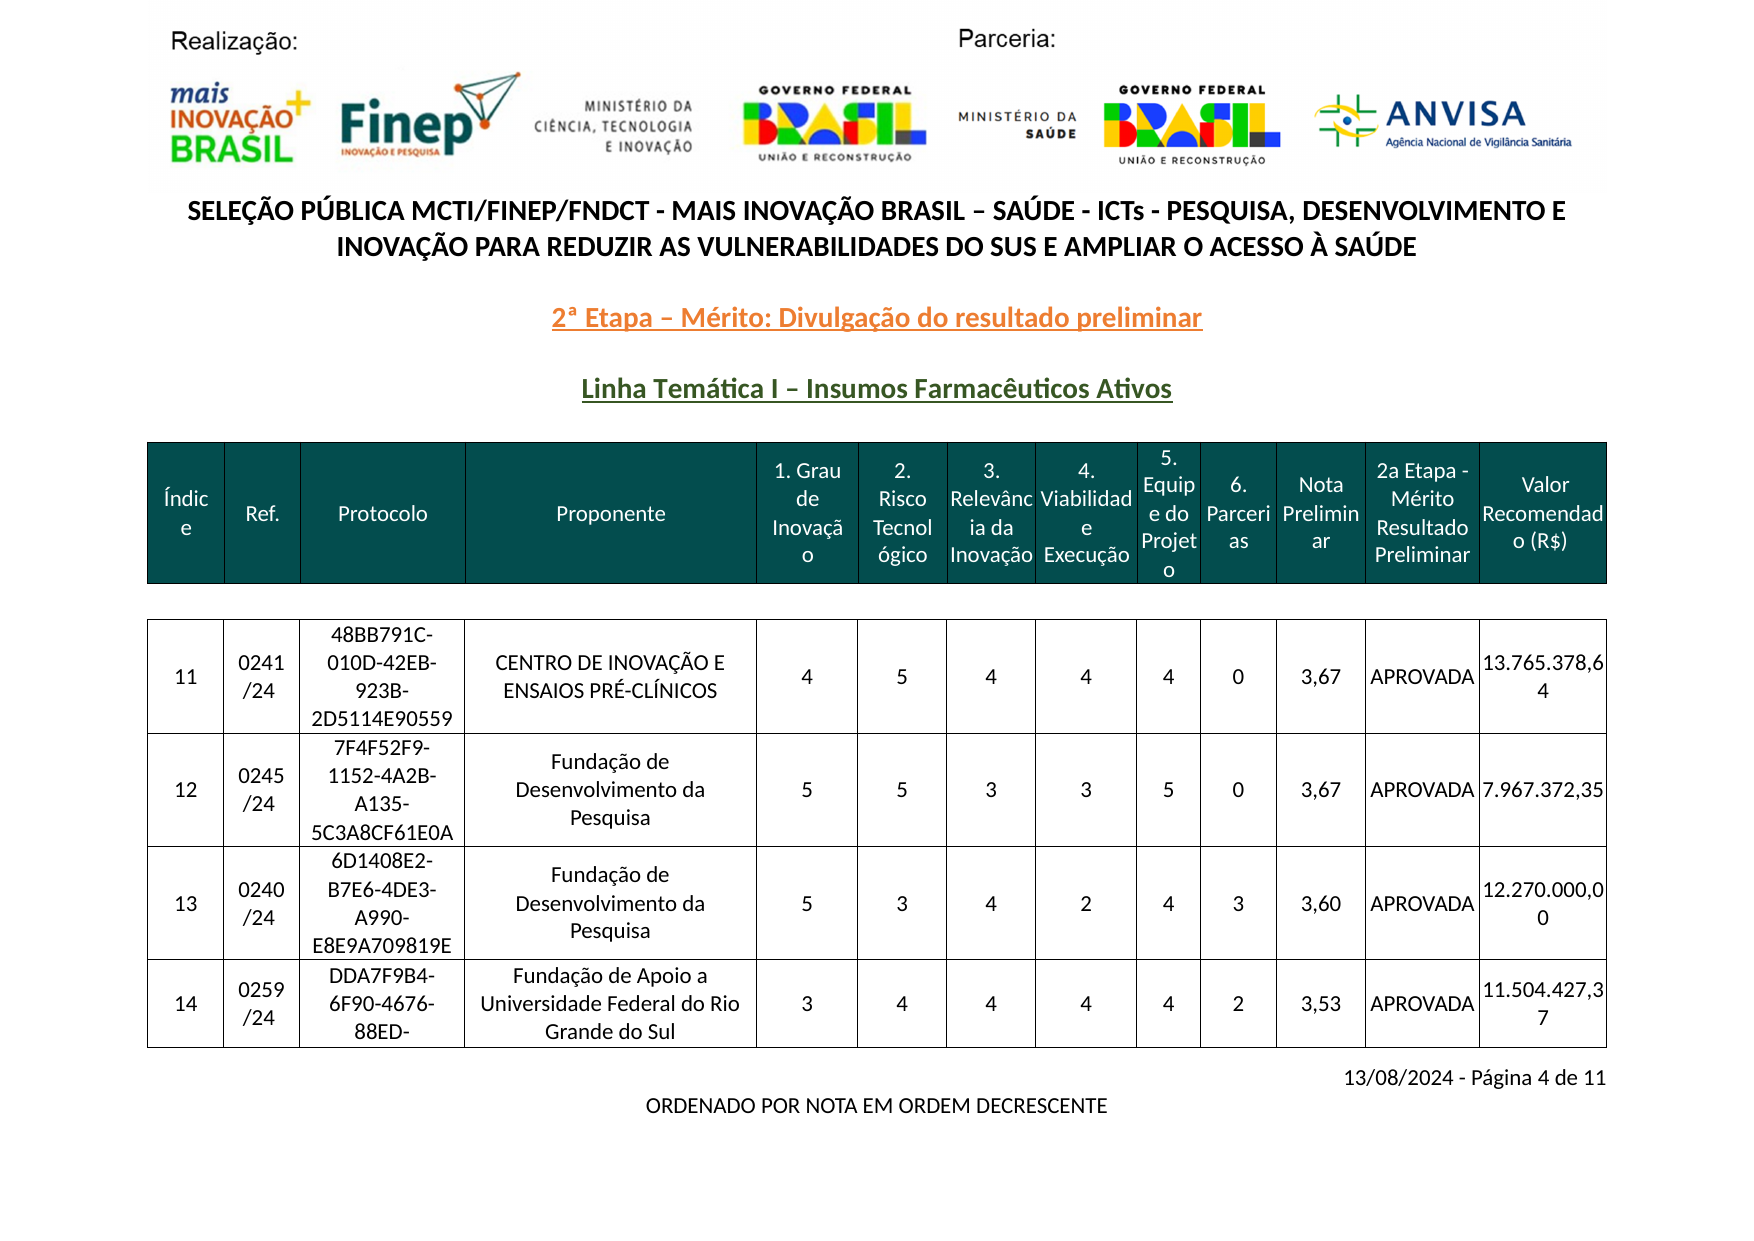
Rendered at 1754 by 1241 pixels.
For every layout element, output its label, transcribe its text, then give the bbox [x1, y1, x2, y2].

table_cell APROVADA [1366, 847, 1479, 959]
table_cell 5 [858, 620, 946, 732]
table_cell 7.967.372,35 [1480, 734, 1606, 846]
table_cell APROVADA [1366, 734, 1479, 846]
table_cell 3,53 [1277, 960, 1365, 1047]
table_cell 0241/24 [224, 620, 299, 732]
table_cell 3 [757, 960, 857, 1047]
table_cell 3,67 [1277, 620, 1365, 732]
table_cell CENTRO DE INOVAÇÃO E ENSAIOS PRÉ-CLÍNICOS [465, 620, 756, 732]
table_cell 4 [1137, 620, 1200, 732]
table_cell 3 [1036, 734, 1136, 846]
table_cell 6D1408E2-B7E6-4DE3-A990-E8E9A709819E [300, 847, 464, 959]
table_cell 4 [947, 847, 1035, 959]
table_cell APROVADA [1366, 960, 1479, 1047]
table_cell 0245/24 [224, 734, 299, 846]
table_cell 14 [148, 960, 223, 1047]
table_cell 5 [1137, 734, 1200, 846]
table_cell 0259/24 [224, 960, 299, 1047]
table_cell 4 [1137, 960, 1200, 1047]
table_cell 3 [1201, 847, 1276, 959]
table_cell 5 [858, 734, 946, 846]
table_cell 3,67 [1277, 734, 1365, 846]
table_cell 13.765.378,64 [1480, 620, 1606, 732]
table_cell 0 [1201, 620, 1276, 732]
table_cell APROVADA [1366, 620, 1479, 732]
table_cell 0240/24 [224, 847, 299, 959]
table_cell 5 [757, 847, 857, 959]
table_cell 3 [858, 847, 946, 959]
table_cell 12 [148, 734, 223, 846]
table_cell 4 [1036, 960, 1136, 1047]
table_cell 12.270.000,00 [1480, 847, 1606, 959]
table_cell 2 [1201, 960, 1276, 1047]
table_cell 4 [947, 960, 1035, 1047]
table_cell 4 [858, 960, 946, 1047]
table_cell 11.504.427,37 [1480, 960, 1606, 1047]
table_cell 3,60 [1277, 847, 1365, 959]
table_cell 3 [947, 734, 1035, 846]
table_cell 7F4F52F9-1152-4A2B-A135-5C3A8CF61E0A [300, 734, 464, 846]
table_cell 13 [148, 847, 223, 959]
table_cell 0 [1201, 734, 1276, 846]
table_cell 4 [1137, 847, 1200, 959]
table_cell 5 [757, 734, 857, 846]
table_cell Fundação de Desenvolvimento da Pesquisa [465, 847, 756, 959]
table_cell 48BB791C-010D-42EB-923B-2D5114E90559 [300, 620, 464, 732]
table_cell 4 [1036, 620, 1136, 732]
table_cell Fundação de Desenvolvimento da Pesquisa [465, 734, 756, 846]
table_cell 4 [947, 620, 1035, 732]
table_cell 2 [1036, 847, 1136, 959]
table_cell 4 [757, 620, 857, 732]
table_cell Fundação de Apoio a Universidade Federal do Rio Grande do Sul [465, 960, 756, 1047]
table_cell 11 [148, 620, 223, 732]
table_cell DDA7F9B4-6F90-4676-88ED- [300, 960, 464, 1047]
